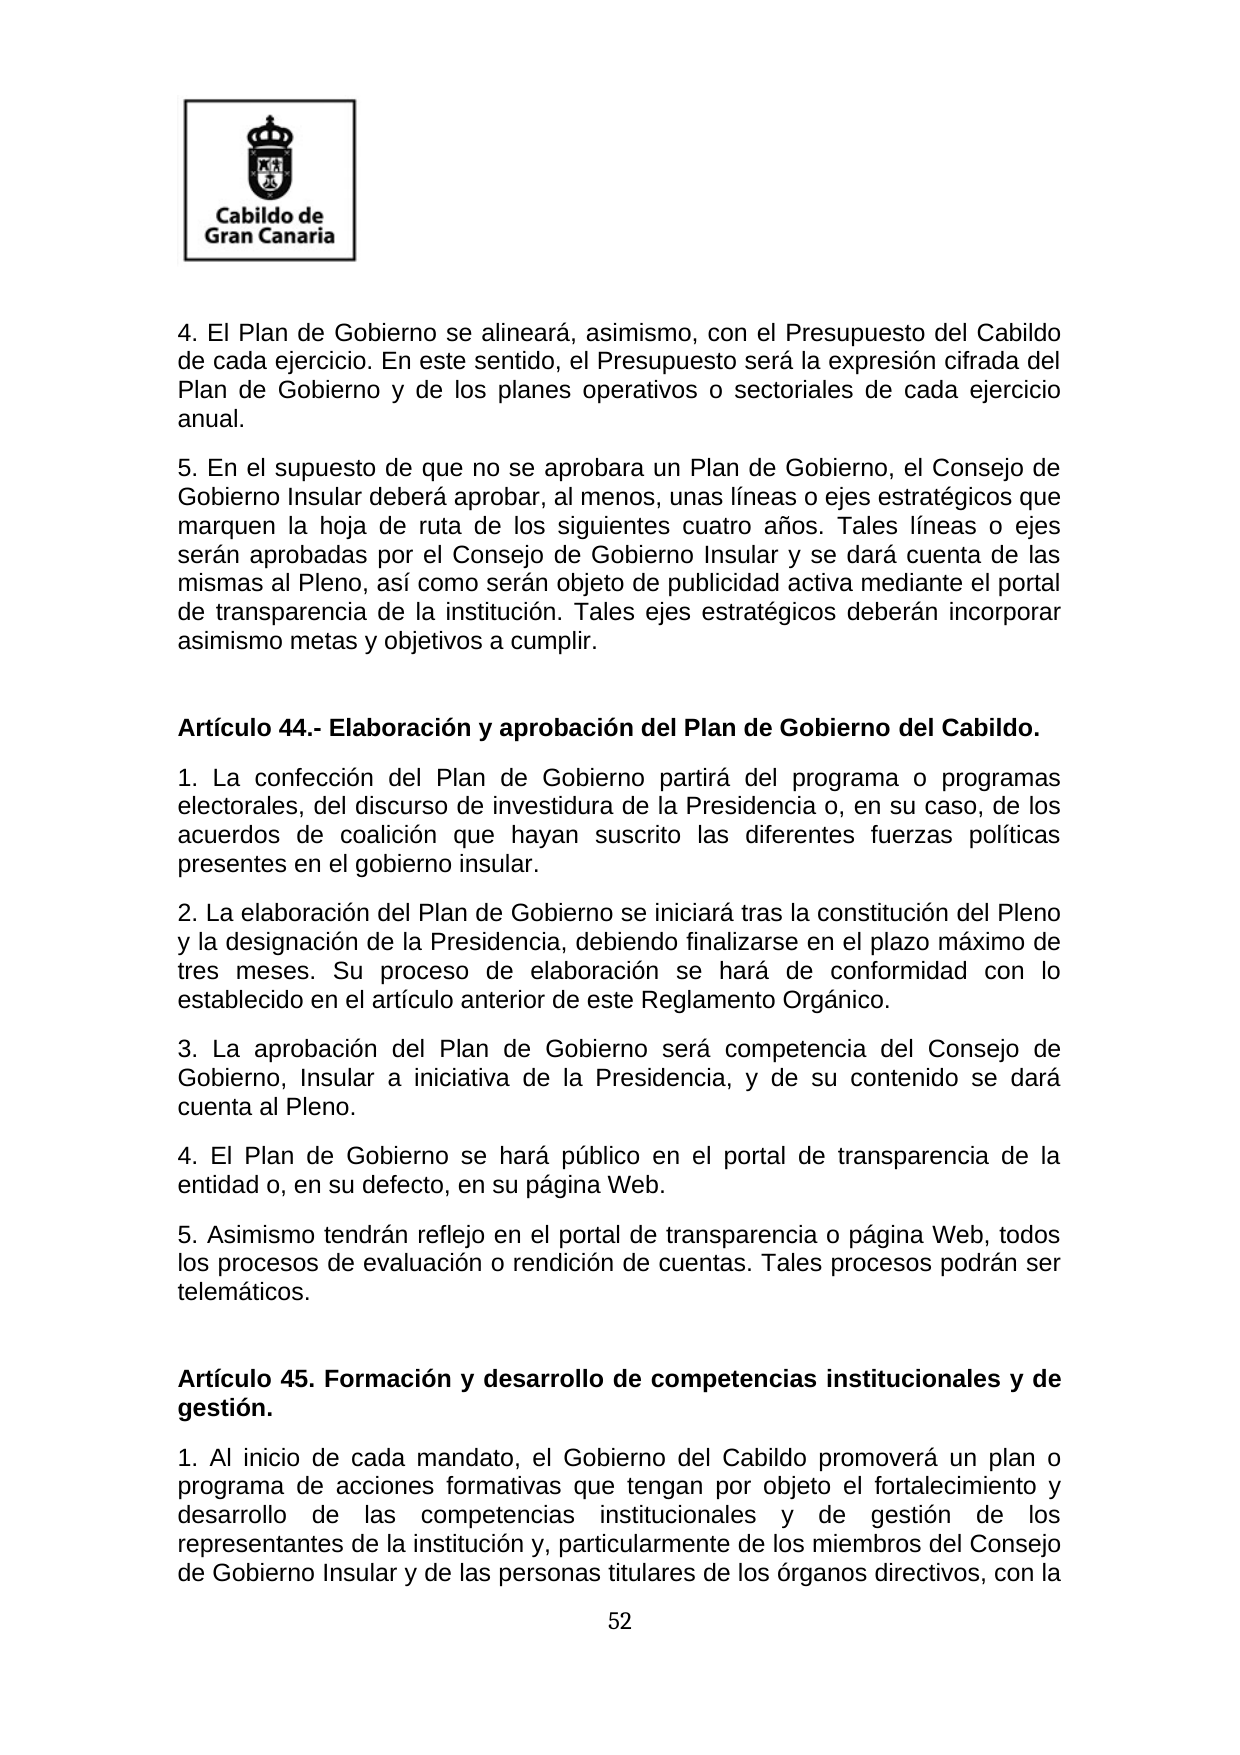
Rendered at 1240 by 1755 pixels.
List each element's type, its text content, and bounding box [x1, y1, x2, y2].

text 4. El Plan de Gobierno se alineará, asimismo, con el Presupuesto del Cabildo de cada ejercicio. En este sentido, el Presupuesto será la expresión cifrada del Plan de Gobierno y de los planes operativos o sectoriales de cada ejercicio anual. [177, 318, 1062, 433]
text 2. La elaboración del Plan de Gobierno se iniciará tras la constitución del Pleno y la designación de la Presidencia, debiendo finalizarse en el plazo máximo de tres meses. Su proceso de elaboración se hará de conformidad con lo establecido en el artículo anterior de este Reglamento Orgánico. [177, 898, 1062, 1013]
text 5. Asimismo tendrán reflejo en el portal de transparencia o página Web, todos los procesos de evaluación o rendición de cuentas. Tales procesos podrán ser telemáticos. [177, 1220, 1062, 1306]
text 3. La aprobación del Plan de Gobierno será competencia del Consejo de Gobierno, Insular a iniciativa de la Presidencia, y de su contenido se dará cuenta al Pleno. [177, 1034, 1062, 1121]
text 1. La confección del Plan de Gobierno partirá del programa o programas electorales, del discurso de investidura de la Presidencia o, en su caso, de los acuerdos de coalición que hayan suscrito las diferentes fuerzas políticas presentes en el gobierno insular. [177, 763, 1062, 878]
text 1. Al inicio de cada mandato, el Gobierno del Cabildo promoverá un plan o programa de acciones formativas que tengan por objeto el fortalecimiento y desarrollo de las competencias institucionales y de gestión de los representantes de la institución y, particularmente de los miembros del Consejo de Gobierno Insular y de las personas titulares de los órganos directivos, con la [177, 1443, 1062, 1586]
text Artículo 45. Formación y desarrollo de competencias institucionales y de gestión. [177, 1364, 1062, 1422]
text Artículo 44.- Elaboración y aprobación del Plan de Gobierno del Cabildo. [177, 713, 1062, 742]
text 5. En el supuesto de que no se aprobara un Plan de Gobierno, el Consejo de Gobierno Insular deberá aprobar, al menos, unas líneas o ejes estratégicos que marquen la hoja de ruta de los siguientes cuatro años. Tales líneas o ejes serán aprobadas por el Consejo de Gobierno Insular y se dará cuenta de las mismas al Pleno, así como serán objeto de publicidad activa mediante el portal de transparencia de la institución. Tales ejes estratégicos deberán incorporar asimismo metas y objetivos a cumplir. [177, 453, 1062, 655]
text 4. El Plan de Gobierno se hará público en el portal de transparencia de la entidad o, en su defecto, en su página Web. [177, 1141, 1062, 1199]
